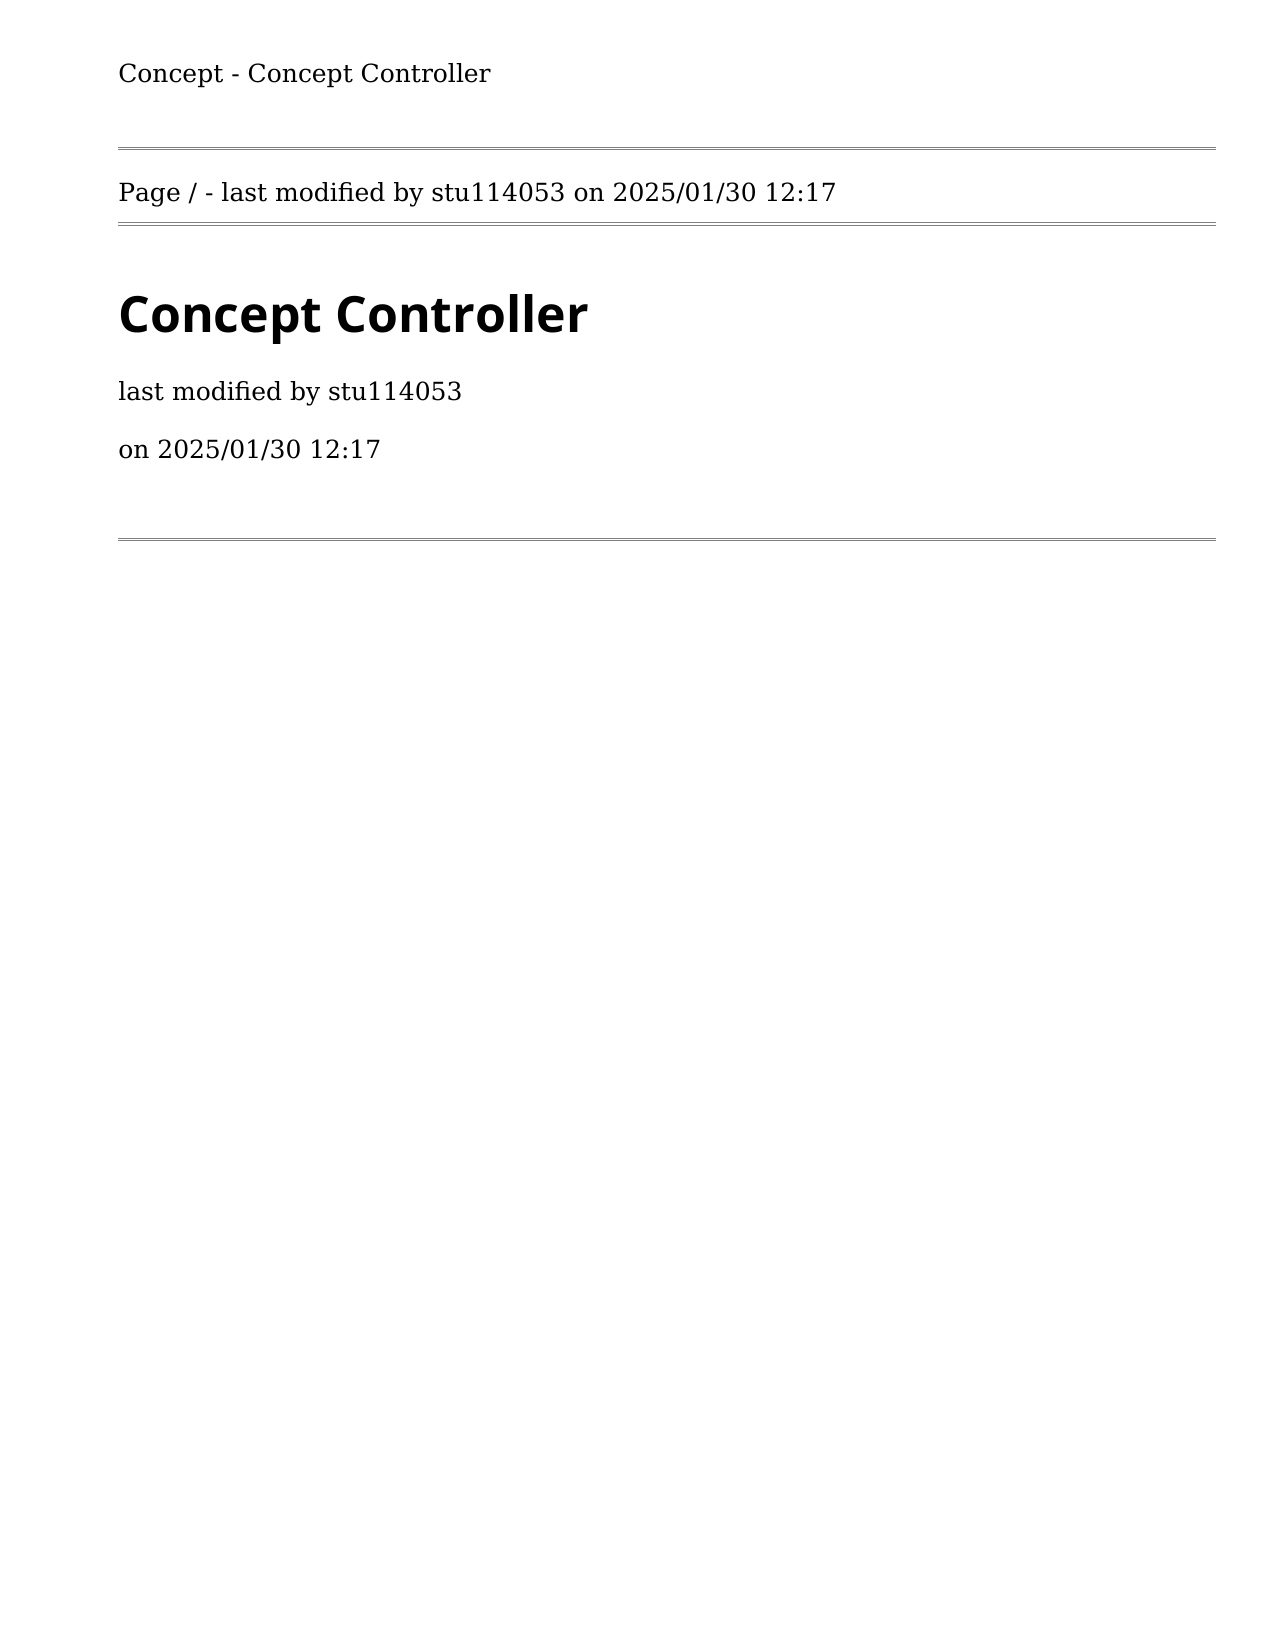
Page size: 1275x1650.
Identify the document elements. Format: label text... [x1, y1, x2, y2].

text on 2025/01/30 12:17 [118, 435, 1216, 464]
text last modified by stu114053 [118, 377, 1216, 406]
subtitle Concept Controller [118, 279, 1216, 347]
text Page / - last modified by stu114053 on 2025/01/30 12:17 [118, 179, 1216, 208]
text Concept - Concept Controller [118, 59, 1216, 88]
